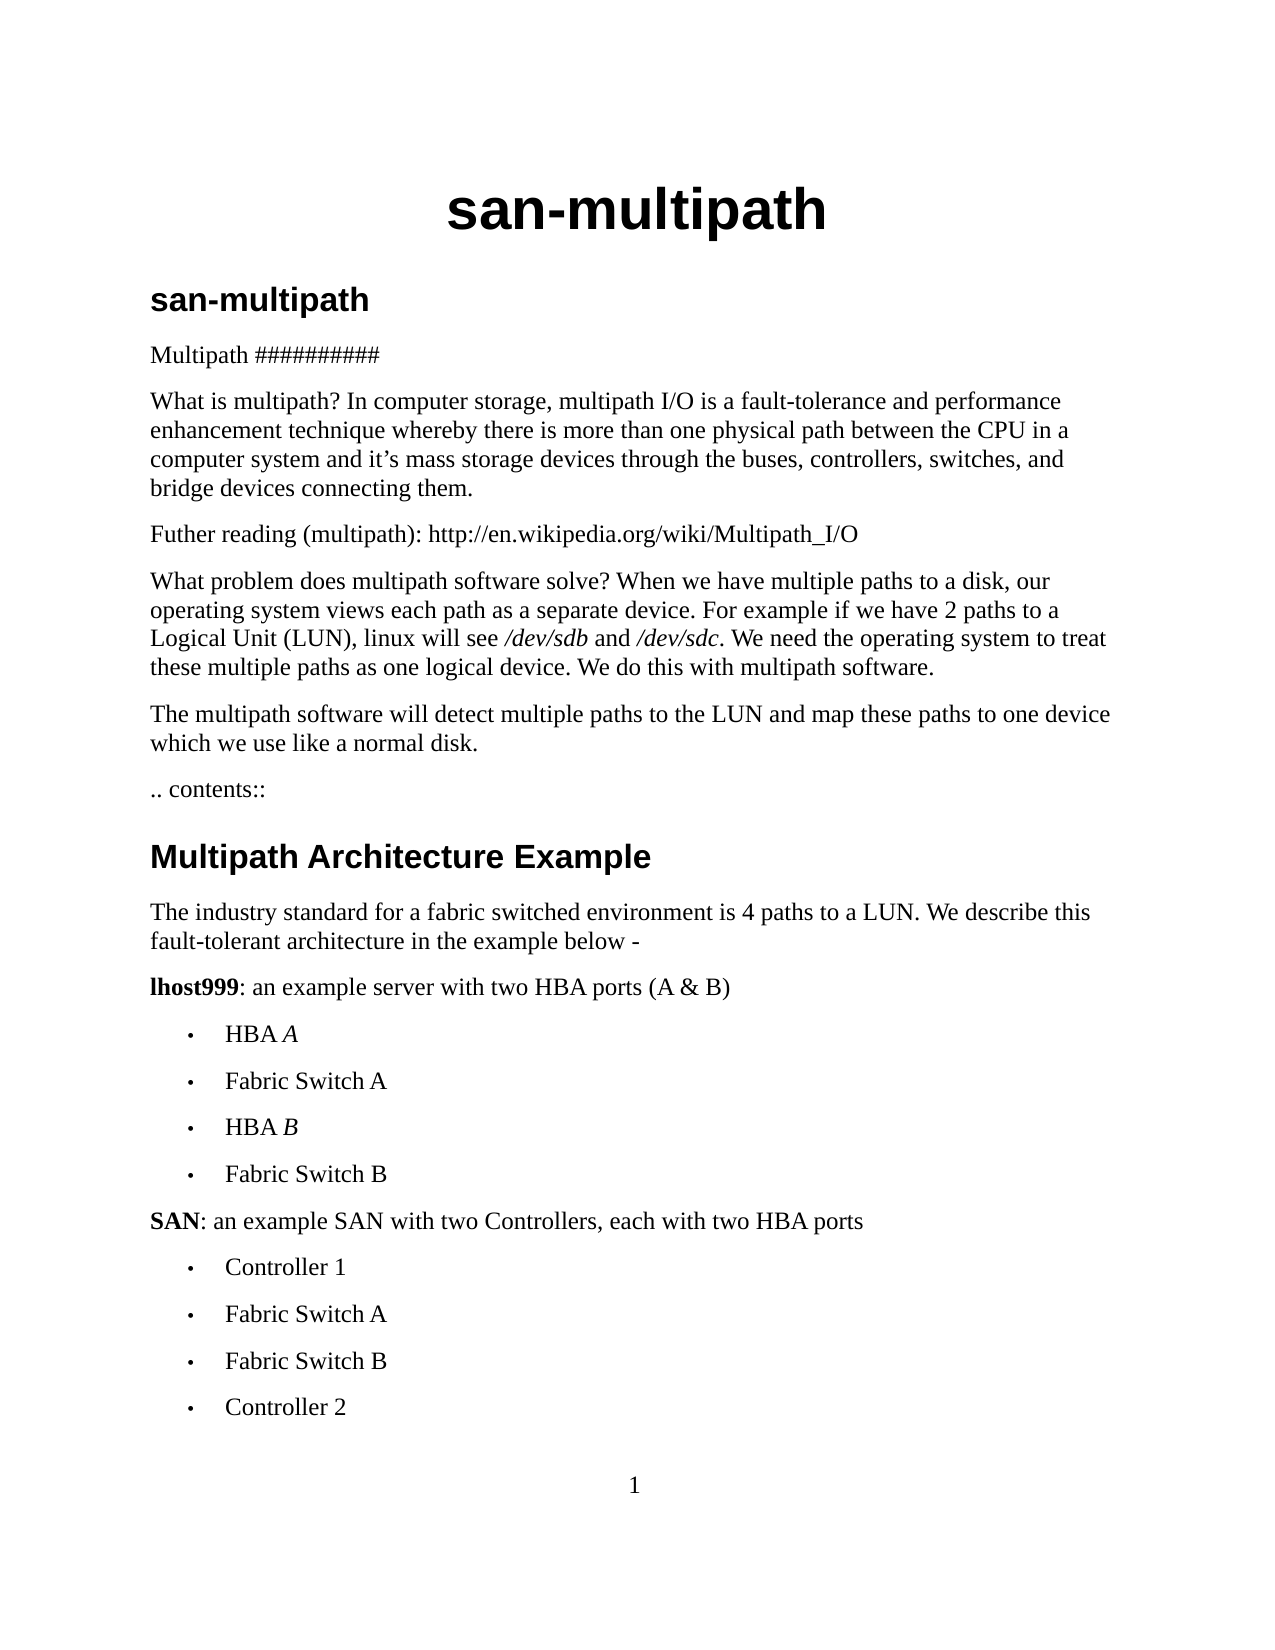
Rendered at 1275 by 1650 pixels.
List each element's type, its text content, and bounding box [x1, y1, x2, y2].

list Fabric Switch A [187, 1299, 1125, 1328]
list Fabric Switch A [187, 1066, 1125, 1094]
list Controller 1 [187, 1252, 1125, 1281]
text What is multipath? In computer storage, multipath I/O is a fault-tolerance and performance enhancement technique whereby there is more than one physical path between the CPU in a computer system and it’s mass storage devices through the buses, controllers, switches, and bridge devices connecting them. [150, 386, 1125, 501]
text The industry standard for a fabric switched environment is 4 paths to a LUN. We describe this fault-tolerant architecture in the example below - [150, 897, 1125, 954]
list HBA A [187, 1019, 1125, 1048]
text The multipath software will detect multiple paths to the LUN and map these paths to one device which we use like a normal disk. [150, 699, 1125, 756]
text .. contents:: [150, 774, 1125, 803]
text Multipath ########## [150, 340, 1125, 368]
text Futher reading (multipath): http://en.wikipedia.org/wiki/Multipath_I/O [150, 519, 1125, 548]
subtitle san-multipath [150, 279, 1125, 318]
list Controller 2 [187, 1392, 1125, 1421]
subtitle Multipath Architecture Example [150, 837, 1125, 876]
list HBA B [187, 1112, 1125, 1141]
title san-multipath [150, 175, 1125, 242]
text SAN: an example SAN with two Controllers, each with two HBA ports [150, 1206, 1125, 1234]
text What problem does multipath software solve? When we have multiple paths to a disk, our operating system views each path as a separate device. For example if we have 2 paths to a Logical Unit (LUN), linux will see /dev/sdb and /dev/sdc. We need the operating system to treat these multiple paths as one logical device. We do this with multipath software. [150, 566, 1125, 681]
text lhost999: an example server with two HBA ports (A & B) [150, 972, 1125, 1001]
list Fabric Switch B [187, 1346, 1125, 1374]
list Fabric Switch B [187, 1159, 1125, 1188]
